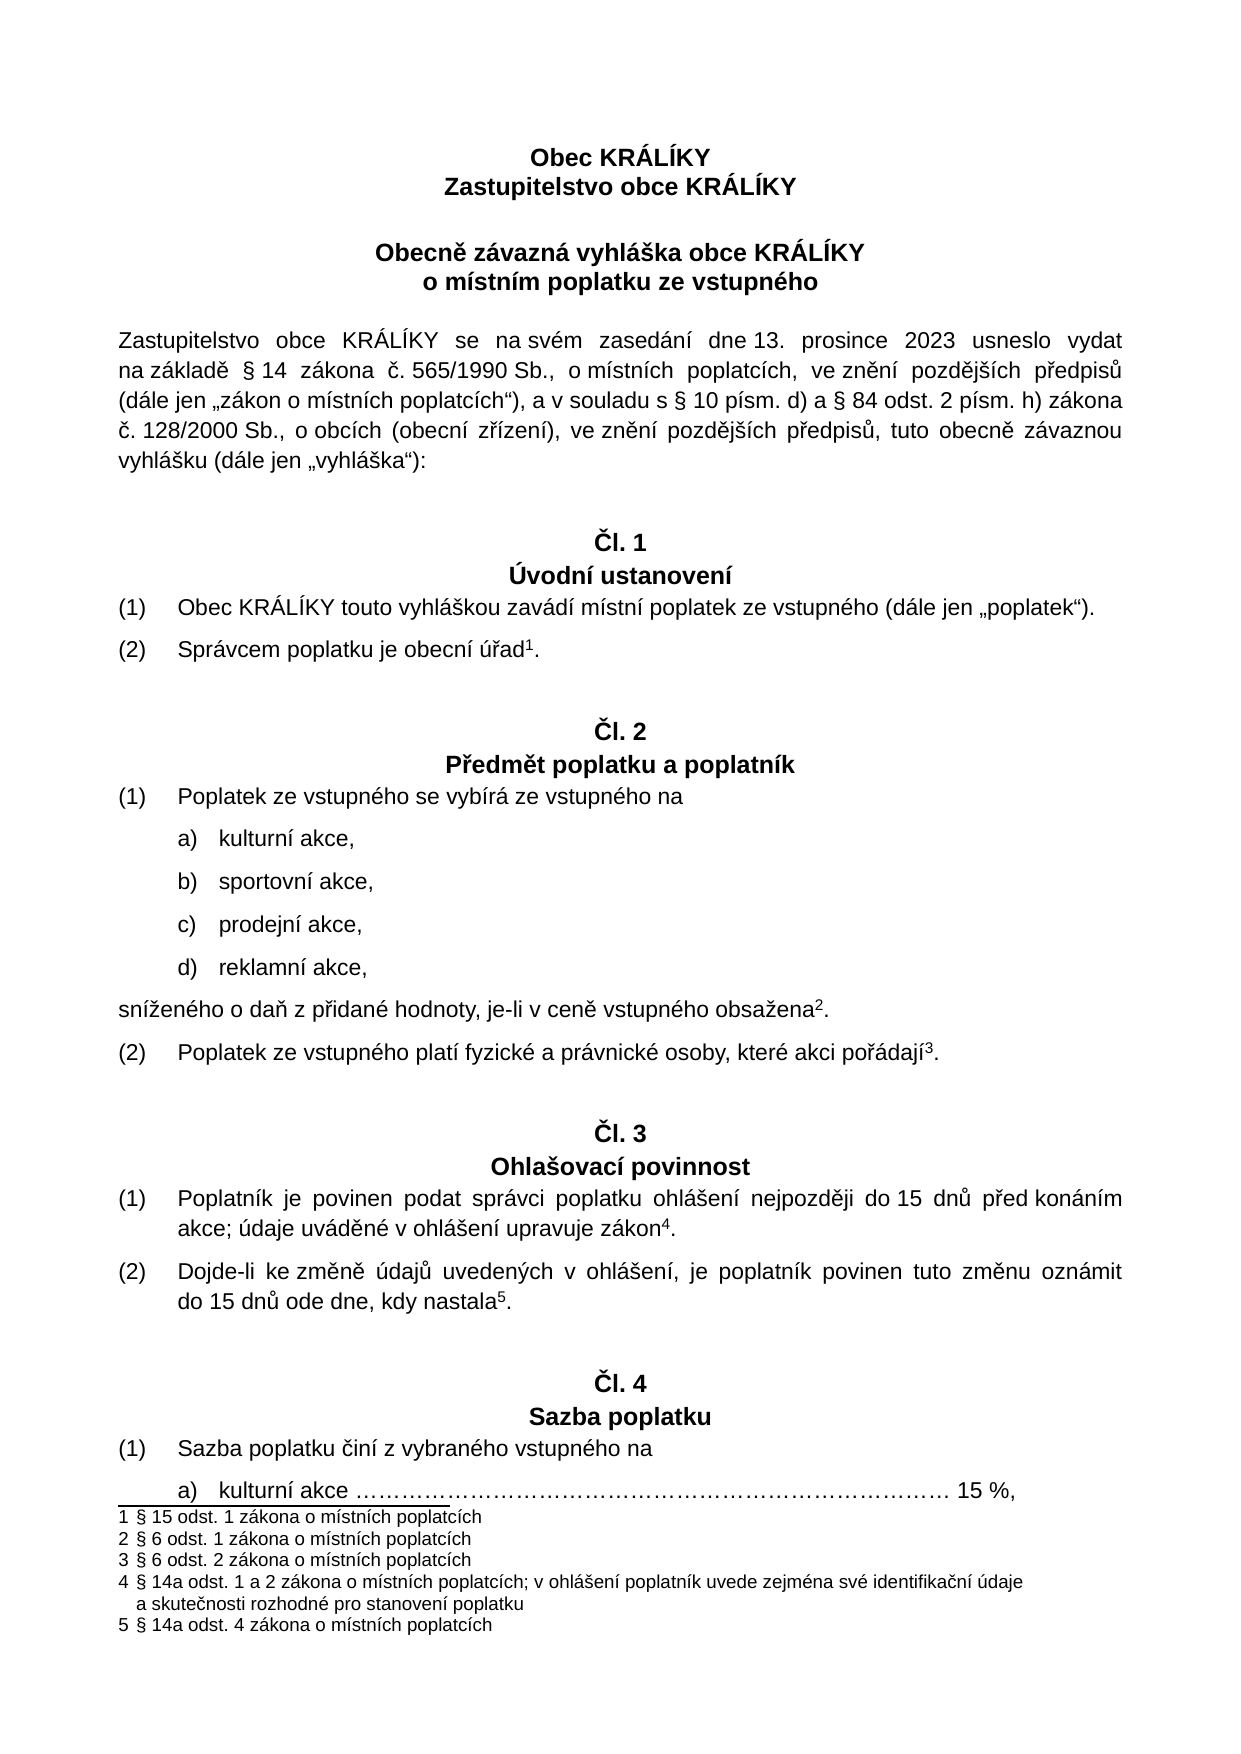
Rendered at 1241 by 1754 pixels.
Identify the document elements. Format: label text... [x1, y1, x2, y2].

list § 6 odst. 2 zákona o místních poplatcích [118, 1549, 1122, 1571]
list kulturní akce, [177, 825, 1122, 852]
text sníženého o daň z přidané hodnoty, je-li v ceně vstupného obsažena. [118, 996, 1122, 1023]
subtitle Čl. 4 Sazba poplatku [118, 1368, 1122, 1430]
list § 15 odst. 1 zákona o místních poplatcích [118, 1506, 1122, 1528]
text Zastupitelstvo obce KRÁLÍKY se na svém zasedání dne 13. prosince 2023 usneslo vydat na základě § 14 zákona č. 565/1990 Sb., o místních poplatcích, ve znění pozdějších předpisů (dále jen „zákon o místních poplatcích“), a v souladu s § 10 písm. d) a § 84 odst. 2 písm. h) zákona č. 128/2000 Sb., o obcích (obecní zřízení), ve znění pozdějších předpisů, tuto obecně závaznou vyhlášku (dále jen „vyhláška“): [118, 327, 1122, 474]
subtitle Obecně závazná vyhláška obce KRÁLÍKY o místním poplatku ze vstupného [118, 238, 1122, 295]
text Obec KRÁLÍKY Zastupitelstvo obce KRÁLÍKY [118, 143, 1122, 201]
list Správcem poplatku je obecní úřad. [118, 636, 1122, 663]
list sportovní akce, [177, 868, 1122, 894]
list kulturní akce …………………………………………………………………… 15 %, [177, 1477, 1122, 1504]
list Poplatek ze vstupného se vybírá ze vstupného na [118, 783, 1122, 809]
text § 6 odst. 1 zákona o místních poplatcích [118, 1528, 1122, 1549]
list § 14a odst. 4 zákona o místních poplatcích [118, 1614, 1122, 1635]
list reklamní akce, [177, 953, 1122, 980]
list Dojde-li ke změně údajů uvedených v ohlášení, je poplatník povinen tuto změnu oznámit do 15 dnů ode dne, kdy nastala. [118, 1258, 1122, 1315]
list Poplatek ze vstupného platí fyzické a právnické osoby, které akci pořádají. [118, 1039, 1122, 1065]
subtitle Čl. 1 Úvodní ustanovení [118, 528, 1122, 589]
list § 14a odst. 1 a 2 zákona o místních poplatcích; v ohlášení poplatník uvede zejména své identifikační údaje a skutečnosti rozhodné pro stanovení poplatku [118, 1571, 1122, 1614]
subtitle Čl. 2 Předmět poplatku a poplatník [118, 717, 1122, 778]
list prodejní akce, [177, 911, 1122, 937]
list Poplatník je povinen podat správci poplatku ohlášení nejpozději do 15 dnů před konáním akce; údaje uváděné v ohlášení upravuje zákon. [118, 1185, 1122, 1242]
list Sazba poplatku činí z vybraného vstupného na [118, 1434, 1122, 1461]
list Obec KRÁLÍKY touto vyhláškou zavádí místní poplatek ze vstupného (dále jen „poplatek“). [118, 594, 1122, 620]
subtitle Čl. 3 Ohlašovací povinnost [118, 1119, 1122, 1181]
